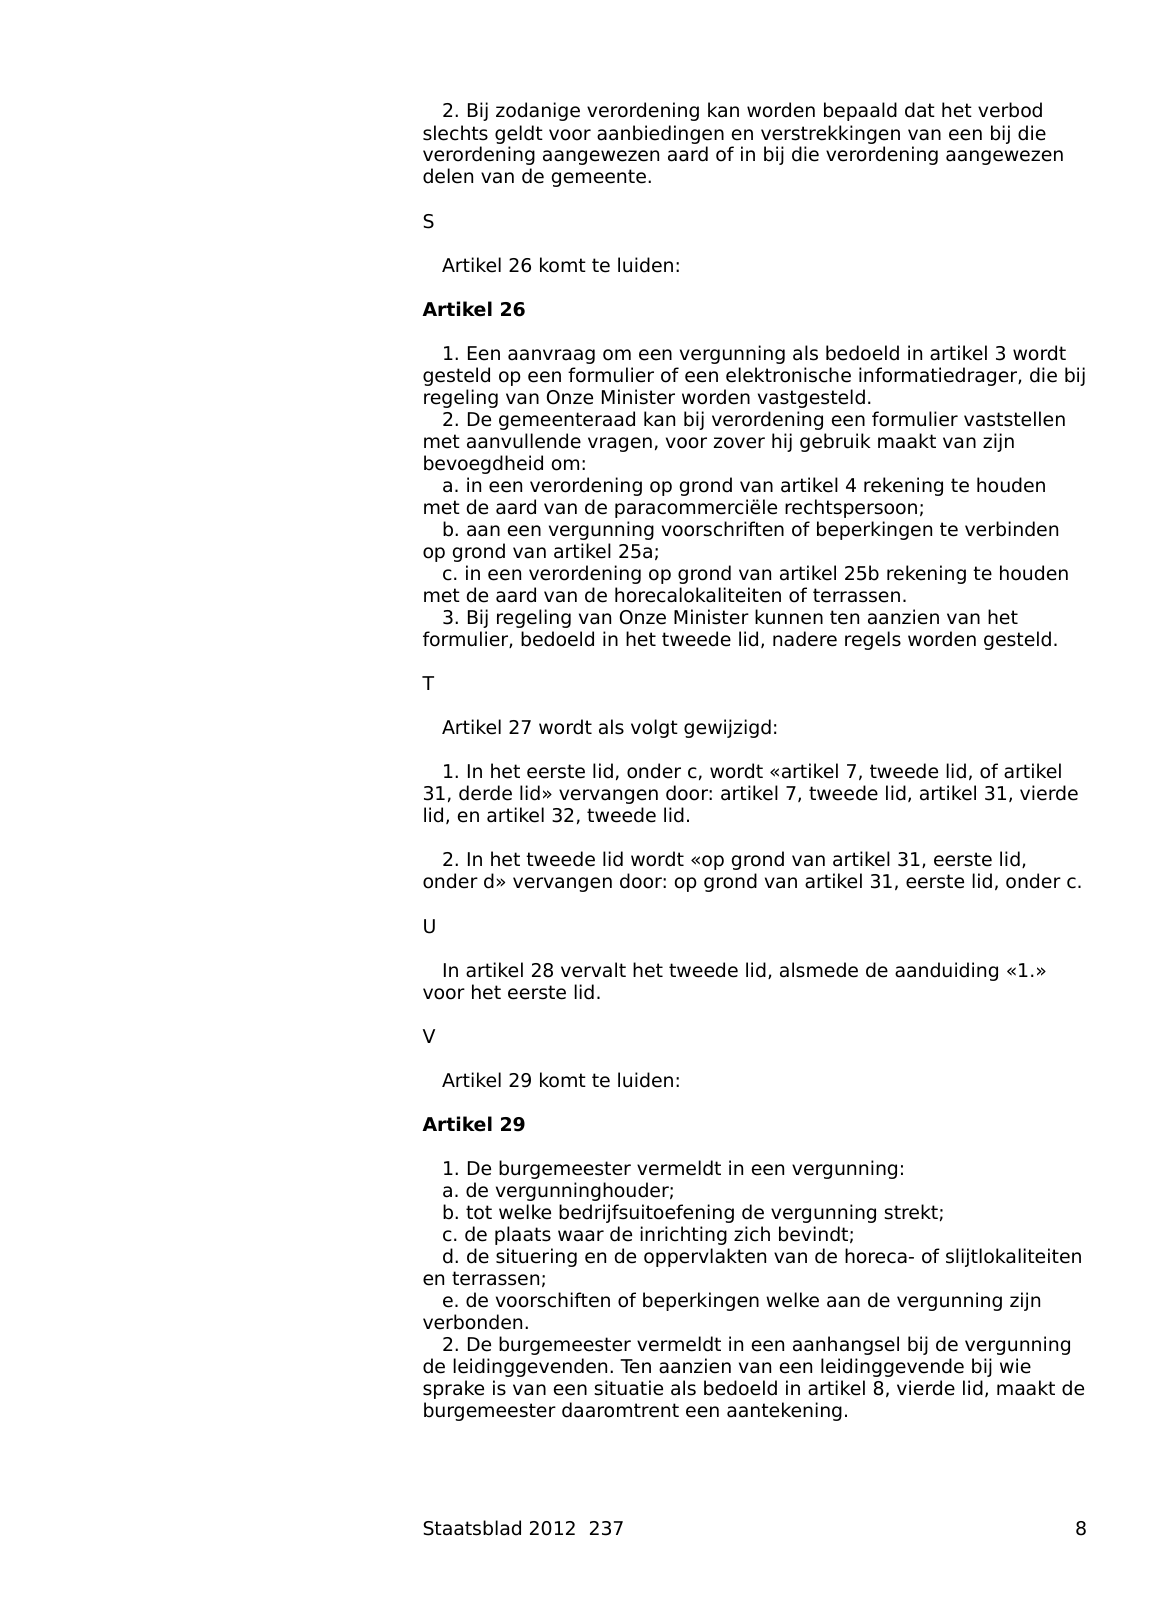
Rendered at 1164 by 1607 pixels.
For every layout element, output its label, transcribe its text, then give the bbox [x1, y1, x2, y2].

text 2. De burgemeester vermeldt in een aanhangsel bij de vergunning de leidinggevenden. Ten aanzien van een leidinggevende bij wie sprake is van een situatie als bedoeld in artikel 8, vierde lid, maakt de burgemeester daaromtrent een aantekening. [422, 1334, 1087, 1422]
subtitle Artikel 29 [422, 1114, 1087, 1136]
text c. de plaats waar de inrichting zich bevindt; [422, 1224, 1087, 1246]
text b. tot welke bedrijfsuitoefening de vergunning strekt; [422, 1202, 1087, 1224]
text 3. Bij regeling van Onze Minister kunnen ten aanzien van het formulier, bedoeld in het tweede lid, nadere regels worden gesteld. [422, 607, 1087, 651]
text U [422, 916, 1087, 937]
text 2. Bij zodanige verordening kan worden bepaald dat het verbod slechts geldt voor aanbiedingen en verstrekkingen van een bij die verordening aangewezen aard of in bij die verordening aangewezen delen van de gemeente. [422, 100, 1087, 188]
subtitle Artikel 26 [422, 299, 1087, 321]
text d. de situering en de oppervlakten van de horeca- of slijtlokaliteiten en terrassen; [422, 1246, 1087, 1290]
text T [422, 673, 1087, 695]
text 2. De gemeenteraad kan bij verordening een formulier vaststellen met aanvullende vragen, voor zover hij gebruik maakt van zijn bevoegdheid om: [422, 409, 1087, 475]
text a. in een verordening op grond van artikel 4 rekening te houden met de aard van de paracommerciële rechtspersoon; [422, 475, 1087, 519]
text V [422, 1026, 1087, 1048]
text a. de vergunninghouder; [422, 1180, 1087, 1202]
text c. in een verordening op grond van artikel 25b rekening te houden met de aard van de horecalokaliteiten of terrassen. [422, 563, 1087, 607]
text S [422, 211, 1087, 232]
text 1. Een aanvraag om een vergunning als bedoeld in artikel 3 wordt gesteld op een formulier of een elektronische informatiedrager, die bij regeling van Onze Minister worden vastgesteld. [422, 343, 1087, 409]
text 2. In het tweede lid wordt «op grond van artikel 31, eerste lid, onder d» vervangen door: op grond van artikel 31, eerste lid, onder c. [422, 849, 1087, 893]
text b. aan een vergunning voorschriften of beperkingen te verbinden op grond van artikel 25a; [422, 519, 1087, 563]
text e. de voorschiften of beperkingen welke aan de vergunning zijn verbonden. [422, 1290, 1087, 1334]
text Artikel 26 komt te luiden: [422, 255, 1087, 277]
text Artikel 27 wordt als volgt gewijzigd: [422, 717, 1087, 739]
text 1. In het eerste lid, onder c, wordt «artikel 7, tweede lid, of artikel 31, derde lid» vervangen door: artikel 7, tweede lid, artikel 31, vierde lid, en artikel 32, tweede lid. [422, 761, 1087, 827]
text 1. De burgemeester vermeldt in een vergunning: [422, 1158, 1087, 1180]
text In artikel 28 vervalt het tweede lid, alsmede de aanduiding «1.» voor het eerste lid. [422, 960, 1087, 1004]
text Artikel 29 komt te luiden: [422, 1070, 1087, 1092]
